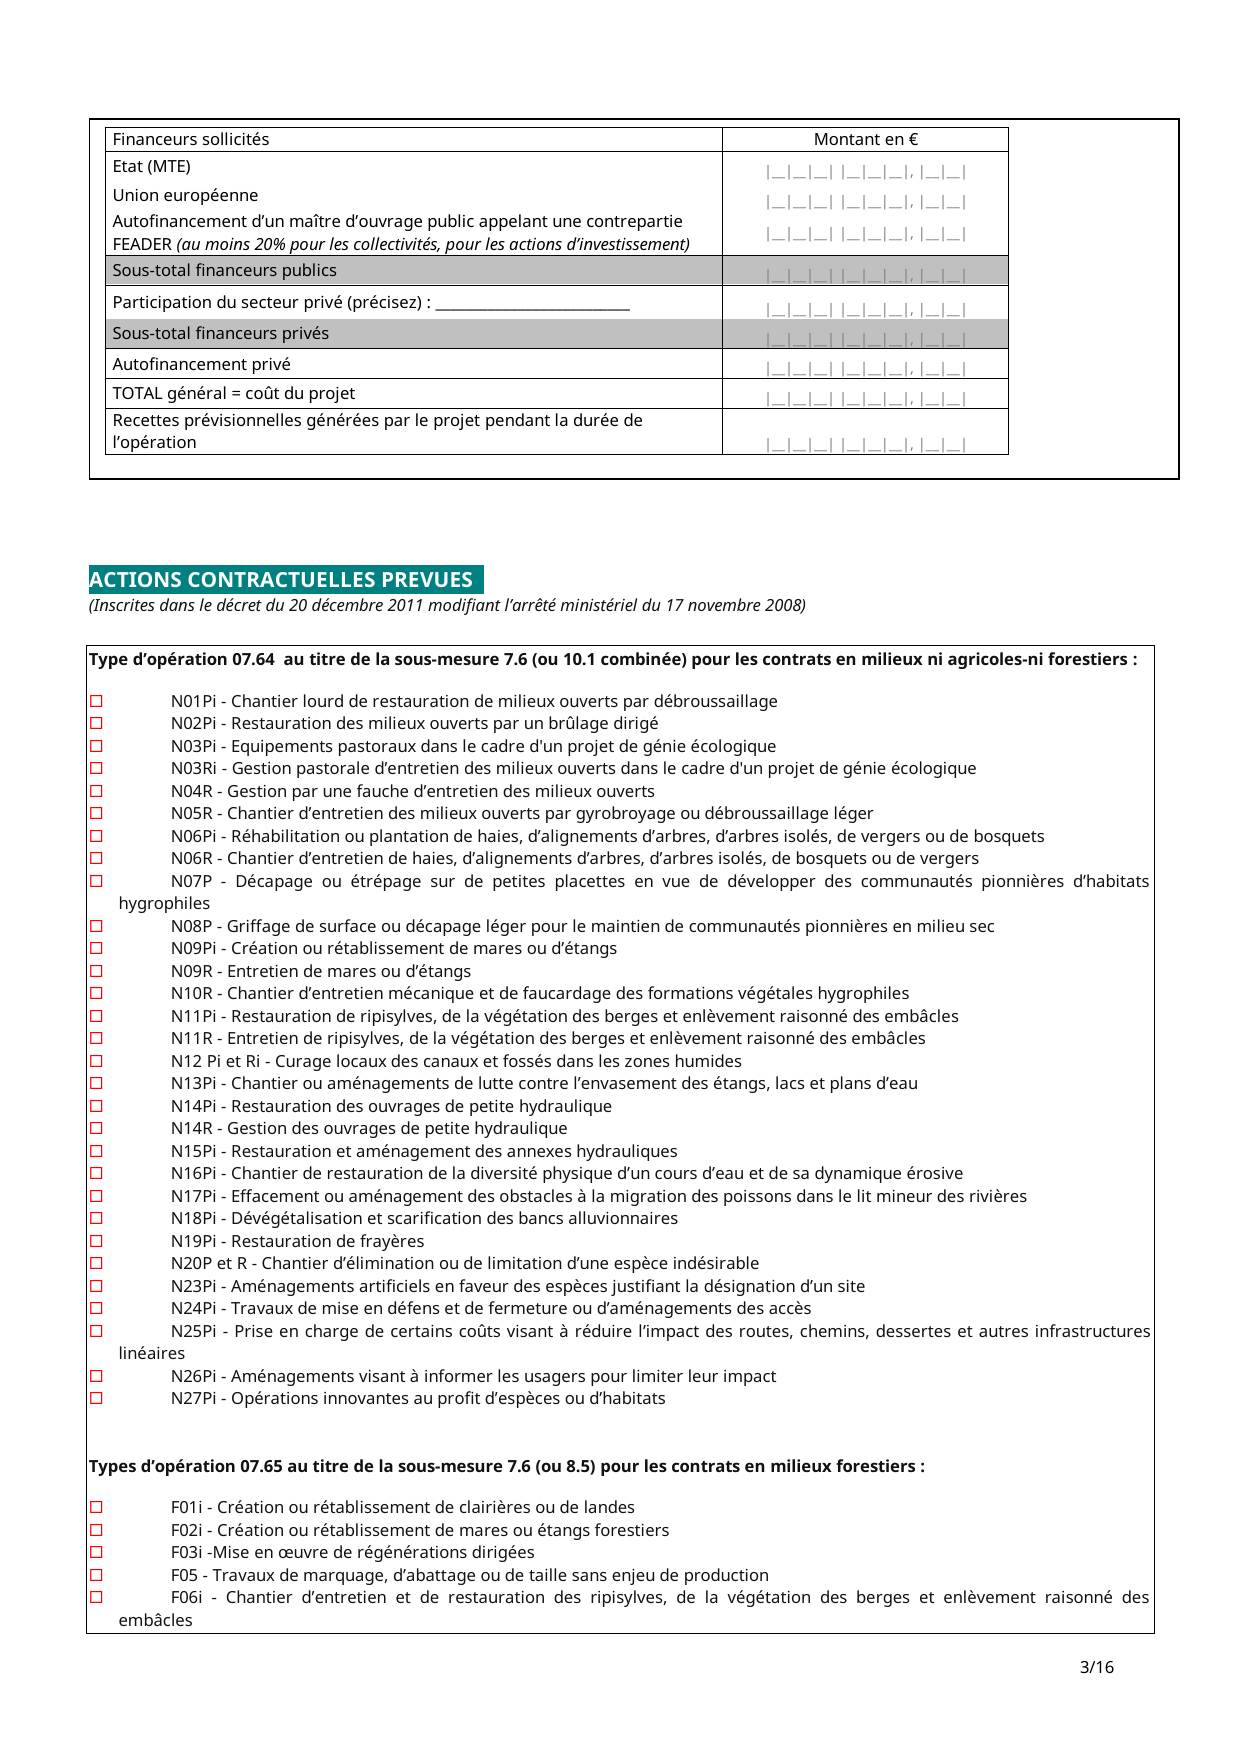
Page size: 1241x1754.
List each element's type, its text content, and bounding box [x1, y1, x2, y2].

list N14Pi - Restauration des ouvrages de petite hydraulique [89, 1094, 1152, 1117]
list N07P - Décapage ou étrépage sur de petites placettes en vue de développer des communautés pionnières d’habitats hygrophiles [89, 869, 1152, 914]
list N09Pi - Création ou rétablissement de mares ou d’étangs [89, 937, 1152, 959]
list F06i - Chantier d’entretien et de restauration des ripisylves, de la végétation des berges et enlèvement raisonné des embâcles [87, 1583, 1154, 1633]
list N06R - Chantier d’entretien de haies, d’alignements d’arbres, d’arbres isolés, de bosquets ou de vergers [89, 847, 1152, 869]
table_cell |__|__|__| |__|__|__|, |__|__| [723, 152, 1008, 180]
table_cell |__|__|__| |__|__|__|, |__|__| [723, 286, 1008, 319]
list N23Pi - Aménagements artificiels en faveur des espèces justifiant la désignation d’un site [89, 1274, 1152, 1297]
table_cell |__|__|__| |__|__|__|, |__|__| [723, 256, 1008, 284]
table_cell Autofinancement privé [106, 349, 722, 378]
list F02i - Création ou rétablissement de mares ou étangs forestiers [89, 1518, 1152, 1541]
table_cell Sous-total financeurs privés [106, 319, 722, 348]
list N04R - Gestion par une fauche d’entretien des milieux ouverts [89, 779, 1152, 802]
table_cell Participation du secteur privé (précisez) : __________________________ [106, 286, 722, 319]
list N11R - Entretien de ripisylves, de la végétation des berges et enlèvement raisonné des embâcles [89, 1027, 1152, 1049]
table_cell Autofinancement d’un maître d’ouvrage public appelant une contrepartie FEADER (au moins 20% pour les collectivités, pour les actions d’investissement) [106, 210, 722, 255]
text (Inscrites dans le décret du 20 décembre 2011 modifiant l’arrêté ministériel du 17 novembre 2008) [89, 594, 1152, 616]
list N02Pi - Restauration des milieux ouverts par un brûlage dirigé [89, 712, 1152, 734]
list N12 Pi et Ri - Curage locaux des canaux et fossés dans les zones humides [89, 1049, 1152, 1072]
list N26Pi - Aménagements visant à informer les usagers pour limiter leur impact [89, 1364, 1152, 1387]
table_cell |__|__|__| |__|__|__|, |__|__| [723, 319, 1008, 348]
table_cell |__|__|__| |__|__|__|, |__|__| [723, 379, 1008, 407]
table_cell Etat (MTE) [106, 152, 722, 180]
list N13Pi - Chantier ou aménagements de lutte contre l’envasement des étangs, lacs et plans d’eau [89, 1072, 1152, 1094]
list N16Pi - Chantier de restauration de la diversité physique d’un cours d’eau et de sa dynamique érosive [89, 1162, 1152, 1184]
list F01i - Création ou rétablissement de clairières ou de landes [87, 1493, 1154, 1518]
list N15Pi - Restauration et aménagement des annexes hydrauliques [89, 1139, 1152, 1162]
list F03i -Mise en œuvre de régénérations dirigées [89, 1541, 1152, 1563]
list N27Pi - Opérations innovantes au profit d’espèces ou d’habitats [89, 1387, 1152, 1409]
table_cell Sous-total financeurs publics [106, 256, 722, 284]
list N08P - Griffage de surface ou décapage léger pour le maintien de communautés pionnières en milieu sec [89, 914, 1152, 937]
table_cell TOTAL général = coût du projet [106, 379, 722, 407]
table_cell |__|__|__| |__|__|__|, |__|__| [723, 180, 1008, 210]
list N06Pi - Réhabilitation ou plantation de haies, d’alignements d’arbres, d’arbres isolés, de vergers ou de bosquets [89, 824, 1152, 847]
list N03Pi - Equipements pastoraux dans le cadre d'un projet de génie écologique [89, 734, 1152, 757]
list N14R - Gestion des ouvrages de petite hydraulique [89, 1117, 1152, 1139]
table_cell |__|__|__| |__|__|__|, |__|__| [723, 210, 1008, 255]
text Types d’opération 07.65 au titre de la sous-mesure 7.6 (ou 8.5) pour les contrats en milieux forestiers : [89, 1454, 1152, 1477]
list N09R - Entretien de mares ou d’étangs [89, 959, 1152, 982]
table_cell Union européenne [106, 180, 722, 210]
text ACTIONS CONTRACTUELLES PREVUES [89, 565, 1152, 594]
list N24Pi - Travaux de mise en défens et de fermeture ou d’aménagements des accès [89, 1297, 1152, 1319]
text Type d’opération 07.64 au titre de la sous-mesure 7.6 (ou 10.1 combinée) pour les contrats en milieux ni agricoles-ni forestiers : [87, 646, 1154, 670]
table_header Montant en € [723, 128, 1008, 151]
list N17Pi - Effacement ou aménagement des obstacles à la migration des poissons dans le lit mineur des rivières [89, 1184, 1152, 1207]
list N05R - Chantier d’entretien des milieux ouverts par gyrobroyage ou débroussaillage léger [89, 802, 1152, 824]
list N10R - Chantier d’entretien mécanique et de faucardage des formations végétales hygrophiles [89, 982, 1152, 1004]
table_cell Recettes prévisionnelles générées par le projet pendant la durée de l’opération [106, 409, 722, 453]
list F05 - Travaux de marquage, d’abattage ou de taille sans enjeu de production [89, 1563, 1152, 1583]
list N03Ri - Gestion pastorale d’entretien des milieux ouverts dans le cadre d'un projet de génie écologique [89, 757, 1152, 779]
table_header Financeurs sollicités [106, 128, 722, 151]
list N11Pi - Restauration de ripisylves, de la végétation des berges et enlèvement raisonné des embâcles [89, 1004, 1152, 1027]
list N25Pi - Prise en charge de certains coûts visant à réduire l’impact des routes, chemins, dessertes et autres infrastructures linéaires [89, 1319, 1152, 1364]
table_cell |__|__|__| |__|__|__|, |__|__| [723, 409, 1008, 453]
list N19Pi - Restauration de frayères [89, 1229, 1152, 1252]
list N20P et R - Chantier d’élimination ou de limitation d’une espèce indésirable [89, 1252, 1152, 1274]
list N18Pi - Dévégétalisation et scarification des bancs alluvionnaires [89, 1207, 1152, 1229]
list N01Pi - Chantier lourd de restauration de milieux ouverts par débroussaillage [87, 686, 1154, 712]
table_cell |__|__|__| |__|__|__|, |__|__| [723, 349, 1008, 378]
